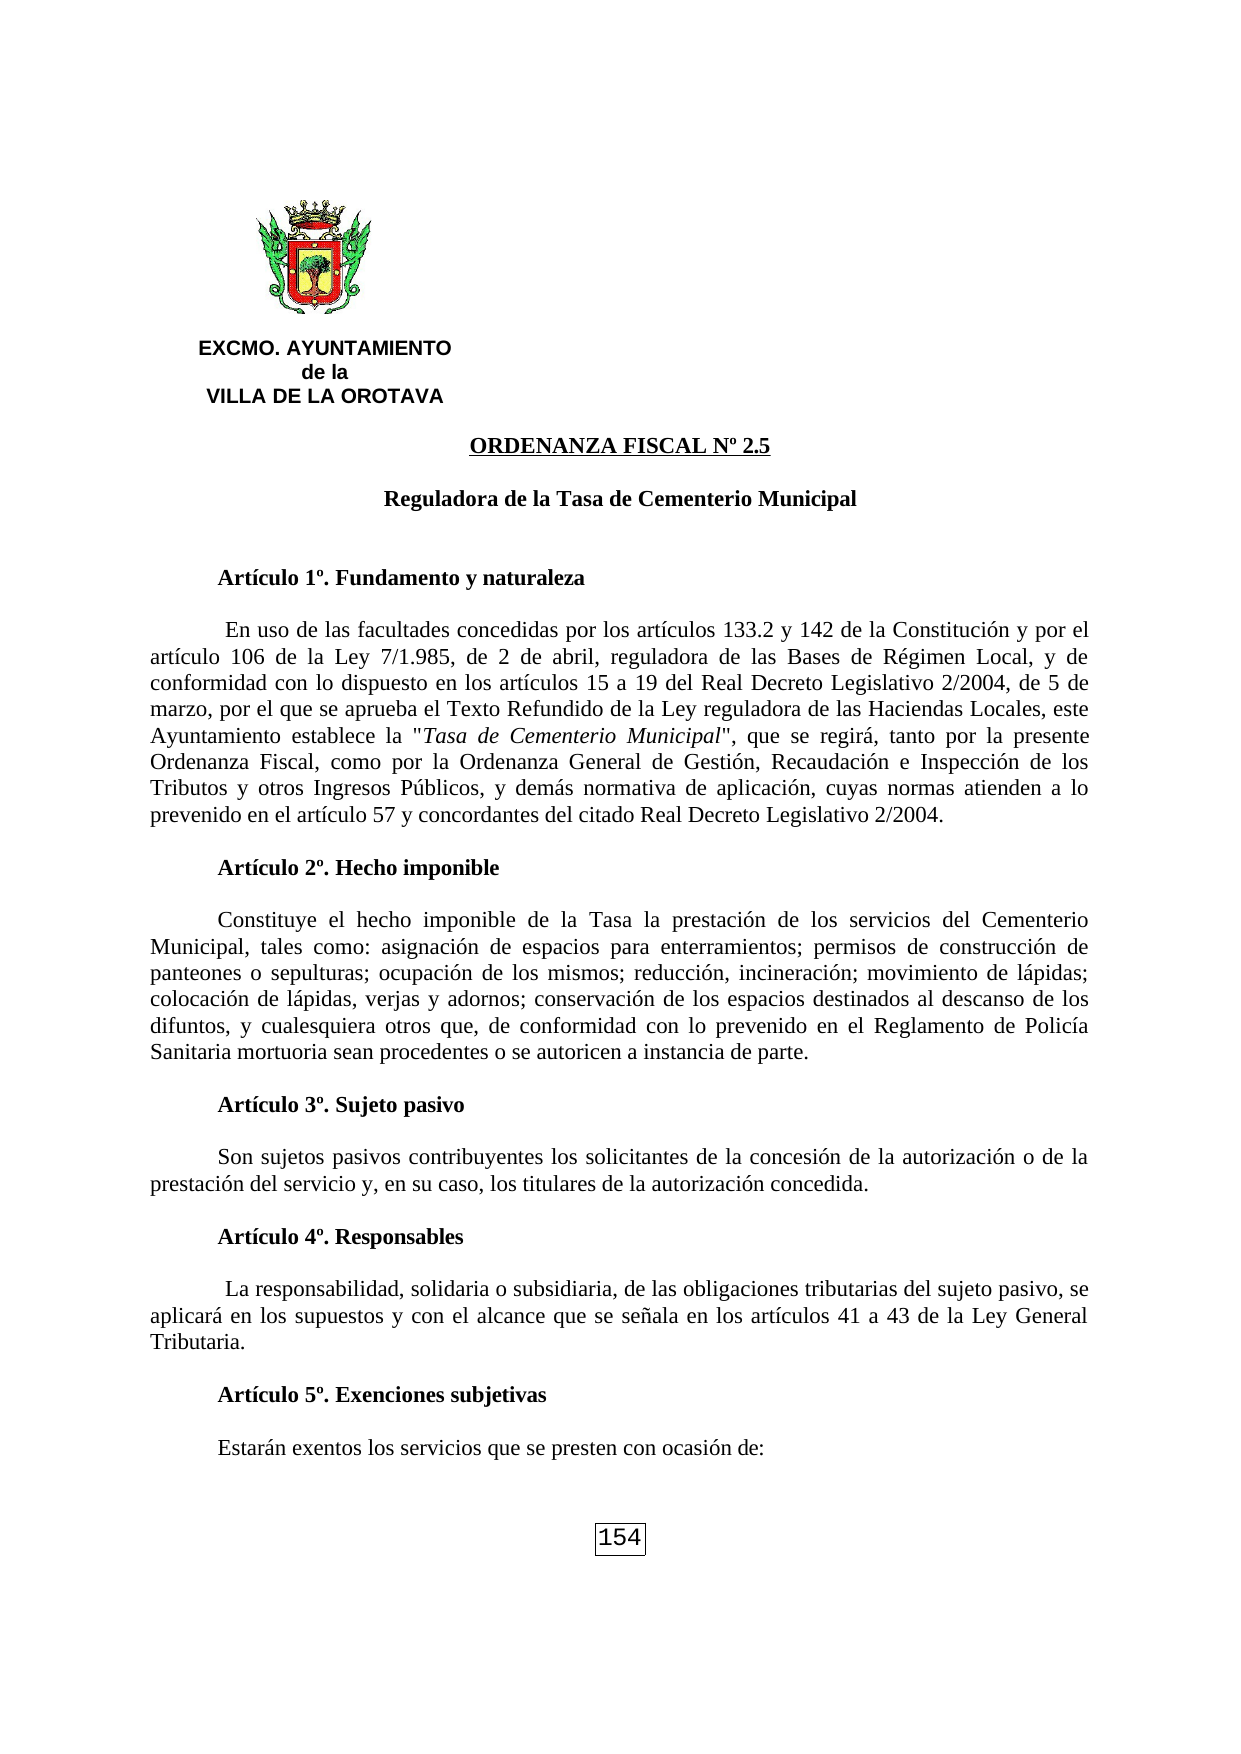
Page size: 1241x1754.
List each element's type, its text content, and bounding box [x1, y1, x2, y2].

text VILLA DE LA OROTAVA [197, 384, 453, 408]
subtitle Reguladora de la Tasa de Cementerio Municipal [197, 485, 1044, 511]
picture [256, 200, 372, 314]
subtitle Artículo 2º. Hecho imponible [217, 854, 1103, 880]
text EXCMO. AYUNTAMIENTO [197, 336, 453, 360]
text de la [196, 360, 453, 384]
text Constituye el hecho imponible de la Tasa la prestación de los servicios del Cementerio Municipal, tales como: asignación de espacios para enterramientos; permisos de construcción de panteones o sepulturas; ocupación de los mismos; reducción, incineración; movimiento de lápidas; colocación de lápidas, verjas y adornos; conservación de los espacios destinados al descanso de los difuntos, y cualesquiera otros que, de conformidad con lo prevenido en el Reglamento de Policía Sanitaria mortuoria sean procedentes o se autoricen a instancia de parte. [150, 906, 1091, 1064]
subtitle Artículo 4º. Responsables [217, 1223, 1103, 1249]
text En uso de las facultades concedidas por los artículos 133.2 y 142 de la Constitución y por el artículo 106 de la Ley 7/1.985, de 2 de abril, reguladora de las Bases de Régimen Local, y de conformidad con lo dispuesto en los artículos 15 a 19 del Real Decreto Legislativo 2/2004, de 5 de marzo, por el que se aprueba el Texto Refundido de la Ley reguladora de las Haciendas Locales, este Ayuntamiento establece la "Tasa de Cementerio Municipal", que se regirá, tanto por la presente Ordenanza Fiscal, como por la Ordenanza General de Gestión, Recaudación e Inspección de los Tributos y otros Ingresos Públicos, y demás normativa de aplicación, cuyas normas atienden a lo prevenido en el artículo 57 y concordantes del citado Real Decreto Legislativo 2/2004. [150, 616, 1091, 827]
subtitle Artículo 3º. Sujeto pasivo [217, 1091, 1103, 1118]
text Estarán exentos los servicios que se presten con ocasión de: [217, 1434, 1103, 1460]
text Artículo 1º. Fundamento y naturaleza [217, 564, 1103, 590]
text Son sujetos pasivos contribuyentes los solicitantes de la concesión de la autorización o de la prestación del servicio y, en su caso, los titulares de la autorización concedida. [150, 1143, 1090, 1196]
subtitle Artículo 5º. Exenciones subjetivas [217, 1381, 1103, 1408]
text La responsabilidad, solidaria o subsidiaria, de las obligaciones tributarias del sujeto pasivo, se aplicará en los supuestos y con el alcance que se señala en los artículos 41 a 43 de la Ley General Tributaria. [150, 1275, 1091, 1354]
text ORDENANZA FISCAL Nº 2.5 [197, 432, 1043, 458]
